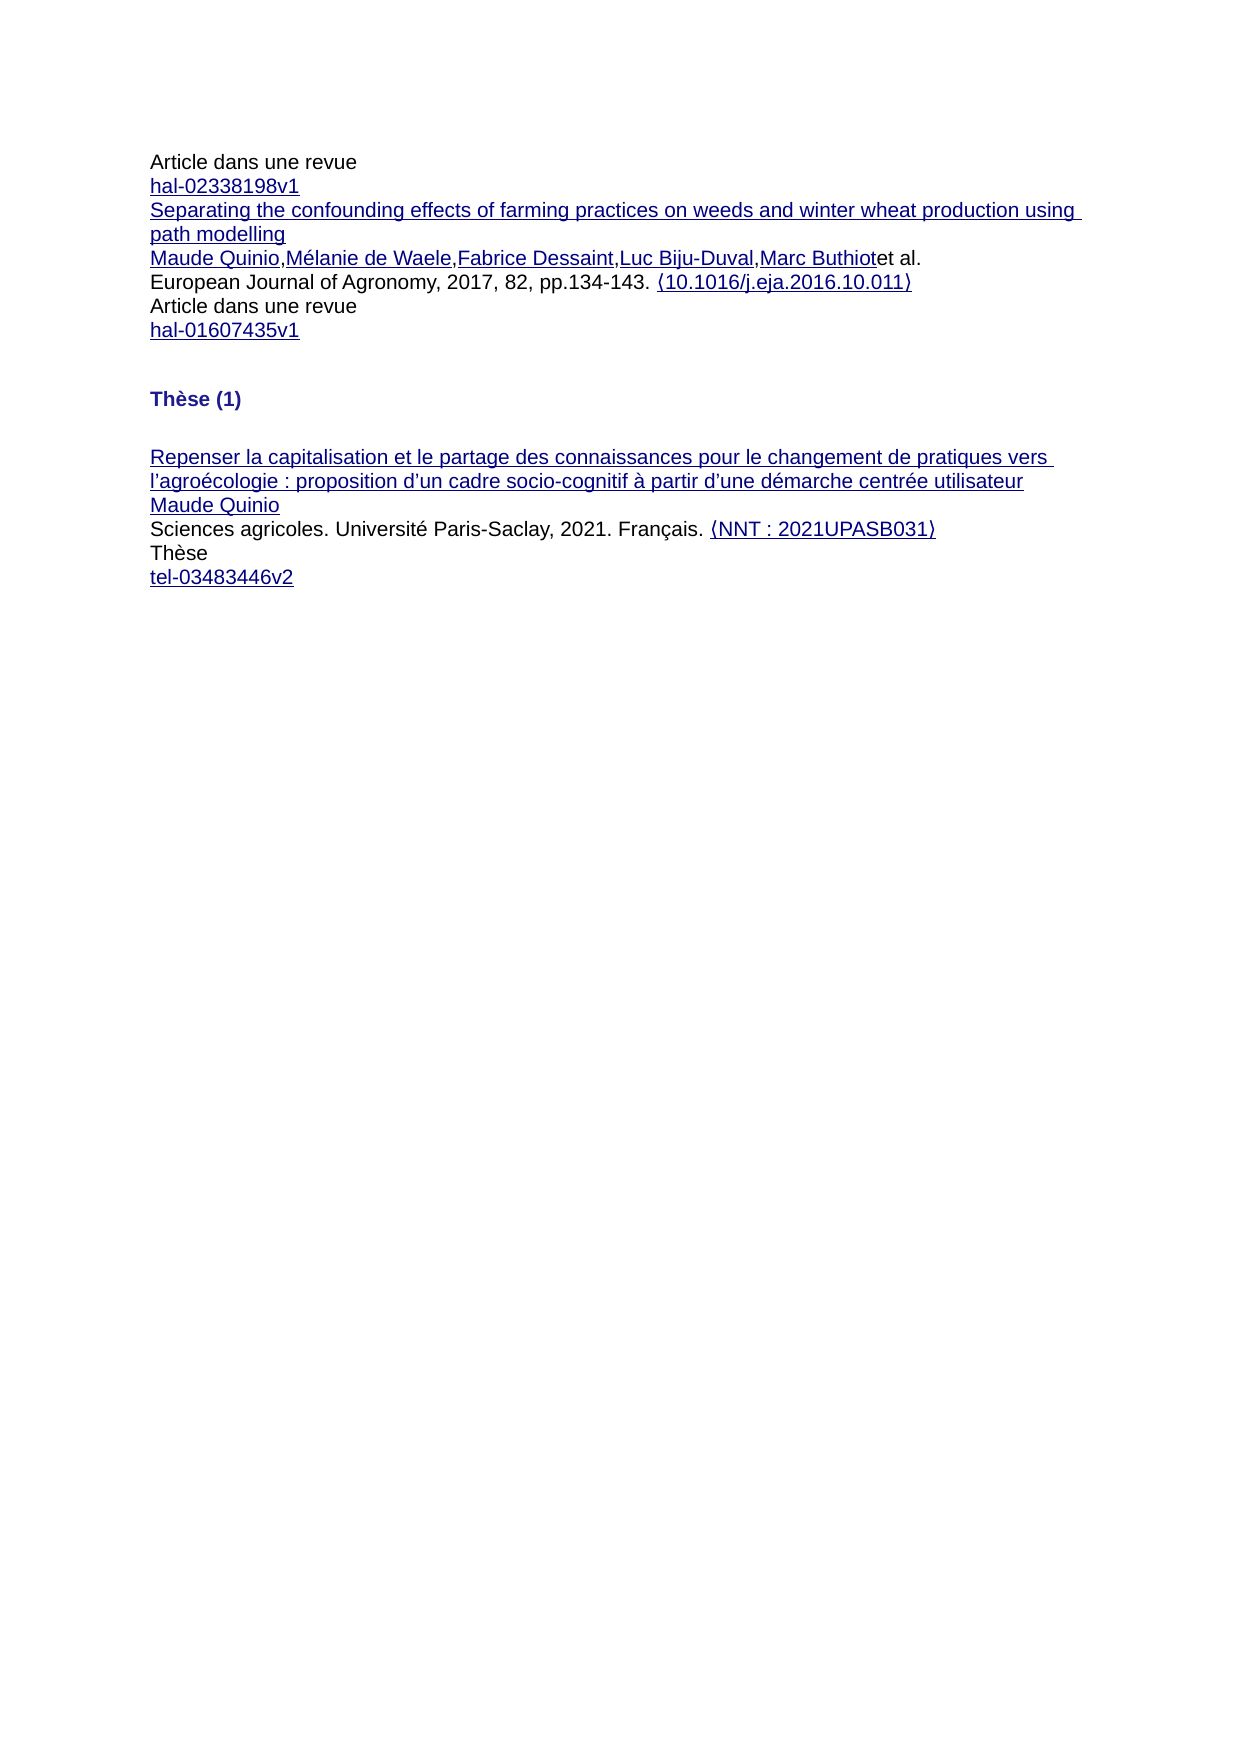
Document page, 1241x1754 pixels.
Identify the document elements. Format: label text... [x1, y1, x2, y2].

table_cell Separating the confounding effects of farming practices on weeds and winter wheat production using path modelling Maude Quinio,Mélanie de Waele,Fabrice Dessaint,Luc Biju-Duval,Marc Buthiotet al. European Journal of Agronomy, 2017, 82, pp.134-143. ⟨10.1016/j.eja.2016.10.011⟩ Article dans une revue hal-01607435v1 [150, 198, 1090, 342]
table_cell Article dans une revue hal-02338198v1 [150, 150, 1090, 198]
subtitle Thèse (1) [150, 386, 1090, 410]
table_header Repenser la capitalisation et le partage des connaissances pour le changement de pratiques vers l’agroécologie : proposition d’un cadre socio-cognitif à partir d’une démarche centrée utilisateur Maude Quinio Sciences agricoles. Université Paris-Saclay, 2021. Français. ⟨NNT : 2021UPASB031⟩ Thèse tel-03483446v2 [150, 445, 1090, 588]
